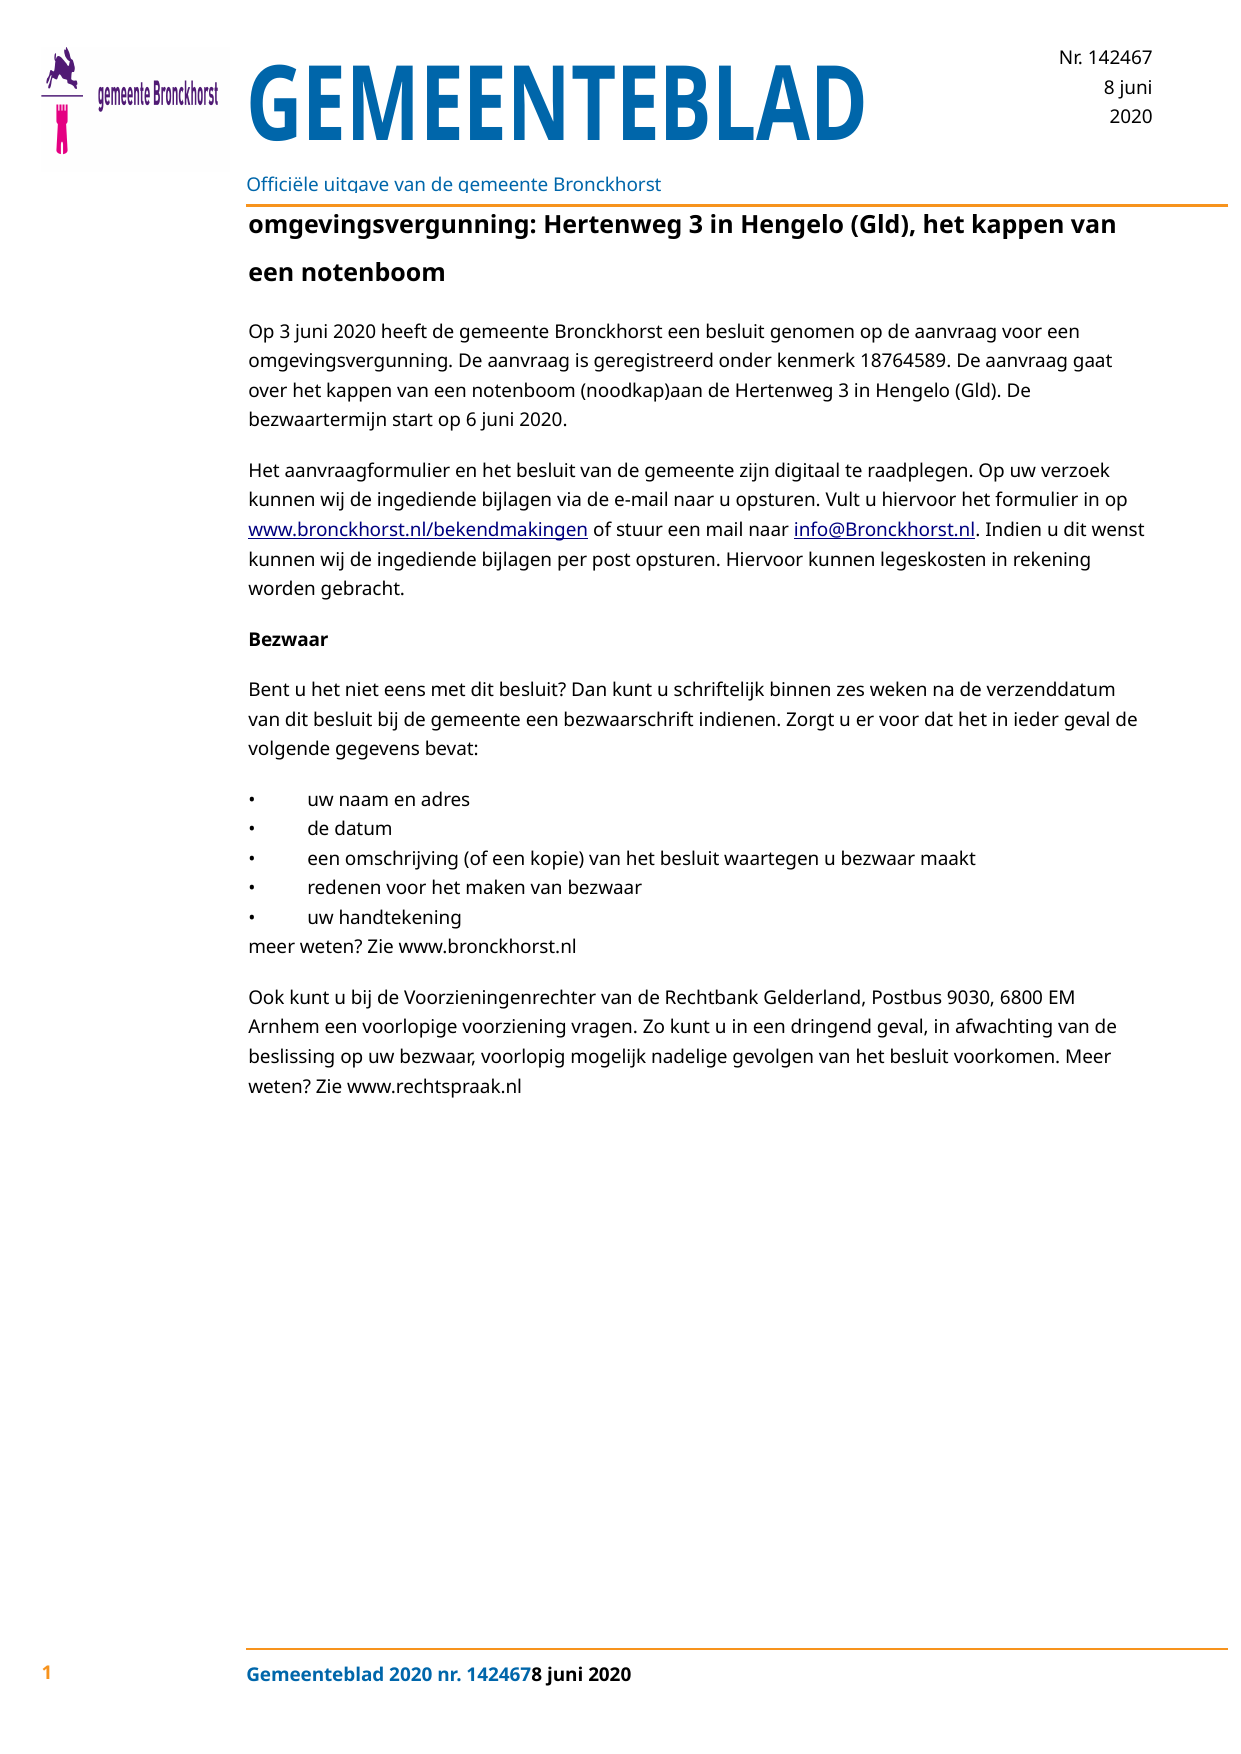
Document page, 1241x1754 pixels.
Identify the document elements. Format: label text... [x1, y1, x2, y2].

text Bezwaar [248, 626, 1152, 652]
text meer weten? Zie www.bronckhorst.nl [248, 934, 1152, 959]
text Het aanvraagformulier en het besluit van de gemeente zijn digitaal te raadplegen. Op uw verzoek kunnen wij de ingediende bijlagen via de e-mail naar u opsturen. Vult u hiervoor het formulier in op www.bronckhorst.nl/bekendmakingen of stuur een mail naar info@Bronckhorst.nl. Indien u dit wenst kunnen wij de ingediende bijlagen per post opsturen. Hiervoor kunnen legeskosten in rekening worden gebracht. [248, 457, 1152, 601]
list uw naam en adres [248, 786, 1152, 812]
list een omschrijving (of een kopie) van het besluit waartegen u bezwaar maakt [248, 845, 1152, 871]
text Bent u het niet eens met dit besluit? Dan kunt u schriftelijk binnen zes weken na de verzenddatum van dit besluit bij de gemeente een bezwaarschrift indienen. Zorgt u er voor dat het in ieder geval de volgende gegevens bevat: [248, 676, 1152, 761]
list redenen voor het maken van bezwaar [248, 874, 1152, 900]
list uw handtekening [248, 904, 1152, 930]
text omgevingsvergunning: Hertenweg 3 in Hengelo (Gld), het kappen van een notenboom [248, 207, 1152, 288]
text Ook kunt u bij de Voorzieningenrechter van de Rechtbank Gelderland, Postbus 9030, 6800 EM Arnhem een voorlopige voorziening vragen. Zo kunt u in een dringend geval, in afwachting van de beslissing op uw bezwaar, voorlopig mogelijk nadelige gevolgen van het besluit voorkomen. Meer weten? Zie www.rechtspraak.nl [248, 984, 1152, 1099]
text Op 3 juni 2020 heeft de gemeente Bronckhorst een besluit genomen op de aanvraag voor een omgevingsvergunning. De aanvraag is geregistreerd onder kenmerk 18764589. De aanvraag gaat over het kappen van een notenboom (noodkap)aan de Hertenweg 3 in Hengelo (Gld). De bezwaartermijn start op 6 juni 2020. [248, 318, 1152, 432]
list de datum [248, 815, 1152, 841]
picture [41, 47, 231, 172]
